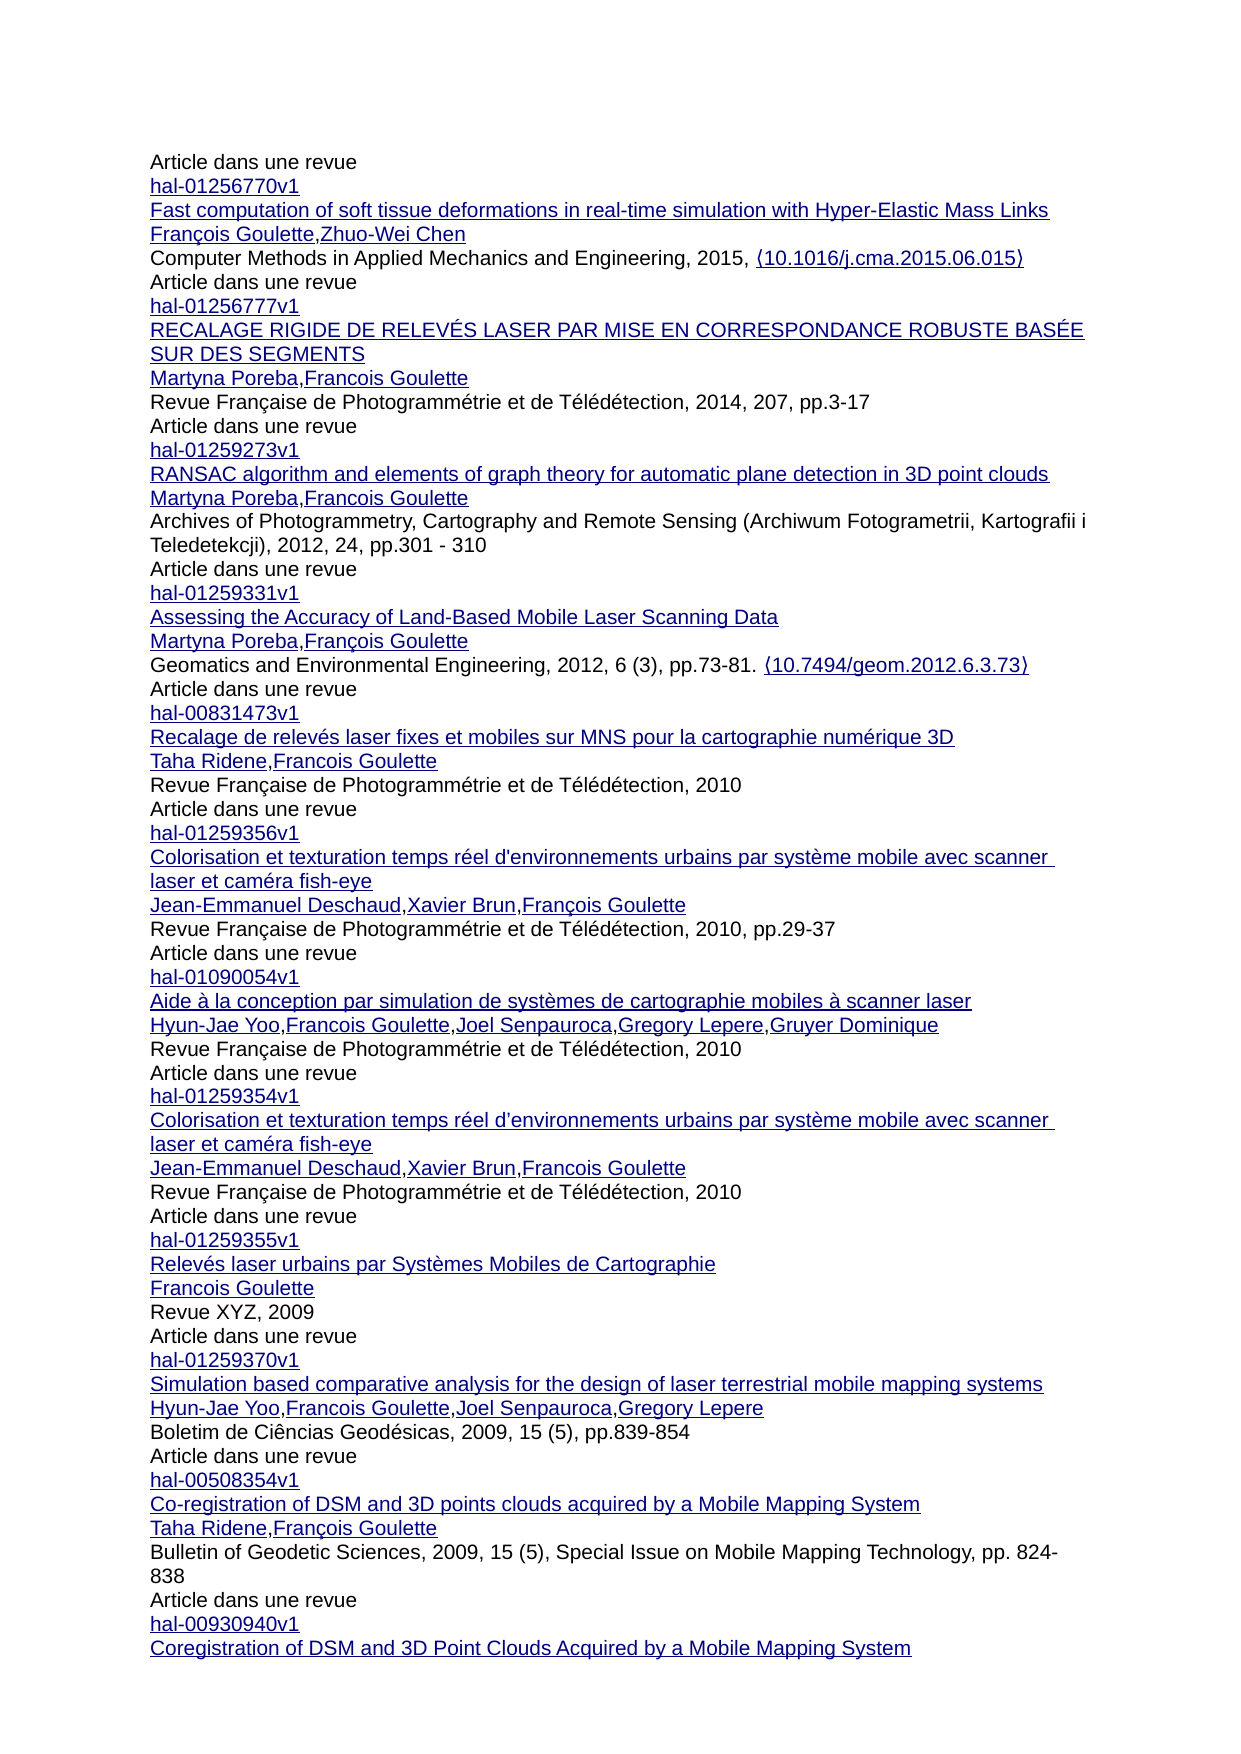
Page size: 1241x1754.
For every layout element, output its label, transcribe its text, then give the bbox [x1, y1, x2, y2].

table_cell Fast computation of soft tissue deformations in real-time simulation with Hyper-Elastic Mass Links François Goulette,Zhuo-Wei Chen Computer Methods in Applied Mechanics and Engineering, 2015, ⟨10.1016/j.cma.2015.06.015⟩ Article dans une revue hal-01256777v1 [150, 198, 1090, 318]
table_cell Article dans une revue hal-01256770v1 [150, 150, 1090, 198]
table_cell Simulation based comparative analysis for the design of laser terrestrial mobile mapping systems Hyun-Jae Yoo,Francois Goulette,Joel Senpauroca,Gregory Lepere Boletim de Ciências Geodésicas, 2009, 15 (5), pp.839-854 Article dans une revue hal-00508354v1 [150, 1372, 1090, 1492]
table_cell Co-registration of DSM and 3D points clouds acquired by a Mobile Mapping System Taha Ridene,François Goulette Bulletin of Geodetic Sciences, 2009, 15 (5), Special Issue on Mobile Mapping Technology, pp. 824-838 Article dans une revue hal-00930940v1 [150, 1492, 1090, 1635]
table_cell Relevés laser urbains par Systèmes Mobiles de Cartographie Francois Goulette Revue XYZ, 2009 Article dans une revue hal-01259370v1 [150, 1252, 1090, 1372]
table_cell RECALAGE RIGIDE DE RELEVÉS LASER PAR MISE EN CORRESPONDANCE ROBUSTE BASÉE SUR DES SEGMENTS Martyna Poreba,Francois Goulette Revue Française de Photogrammétrie et de Télédétection, 2014, 207, pp.3-17 Article dans une revue hal-01259273v1 [150, 318, 1090, 461]
table_cell Colorisation et texturation temps réel d’environnements urbains par système mobile avec scanner laser et caméra fish-eye Jean-Emmanuel Deschaud,Xavier Brun,Francois Goulette Revue Française de Photogrammétrie et de Télédétection, 2010 Article dans une revue hal-01259355v1 [150, 1108, 1090, 1252]
table_cell Assessing the Accuracy of Land-Based Mobile Laser Scanning Data Martyna Poreba,François Goulette Geomatics and Environmental Engineering, 2012, 6 (3), pp.73-81. ⟨10.7494/geom.2012.6.3.73⟩ Article dans une revue hal-00831473v1 [150, 605, 1090, 725]
table_cell Colorisation et texturation temps réel d'environnements urbains par système mobile avec scanner laser et caméra fish-eye Jean-Emmanuel Deschaud,Xavier Brun,François Goulette Revue Française de Photogrammétrie et de Télédétection, 2010, pp.29-37 Article dans une revue hal-01090054v1 [150, 845, 1090, 988]
table_cell RANSAC algorithm and elements of graph theory for automatic plane detection in 3D point clouds Martyna Poreba,Francois Goulette Archives of Photogrammetry, Cartography and Remote Sensing (Archiwum Fotogrametrii, Kartografii i Teledetekcji), 2012, 24, pp.301 - 310 Article dans une revue hal-01259331v1 [150, 461, 1090, 605]
table_cell Coregistration of DSM and 3D Point Clouds Acquired by a Mobile Mapping System [150, 1635, 1090, 1659]
table_cell Aide à la conception par simulation de systèmes de cartographie mobiles à scanner laser Hyun-Jae Yoo,Francois Goulette,Joel Senpauroca,Gregory Lepere,Gruyer Dominique Revue Française de Photogrammétrie et de Télédétection, 2010 Article dans une revue hal-01259354v1 [150, 989, 1090, 1108]
table_cell Recalage de relevés laser fixes et mobiles sur MNS pour la cartographie numérique 3D Taha Ridene,Francois Goulette Revue Française de Photogrammétrie et de Télédétection, 2010 Article dans une revue hal-01259356v1 [150, 725, 1090, 845]
